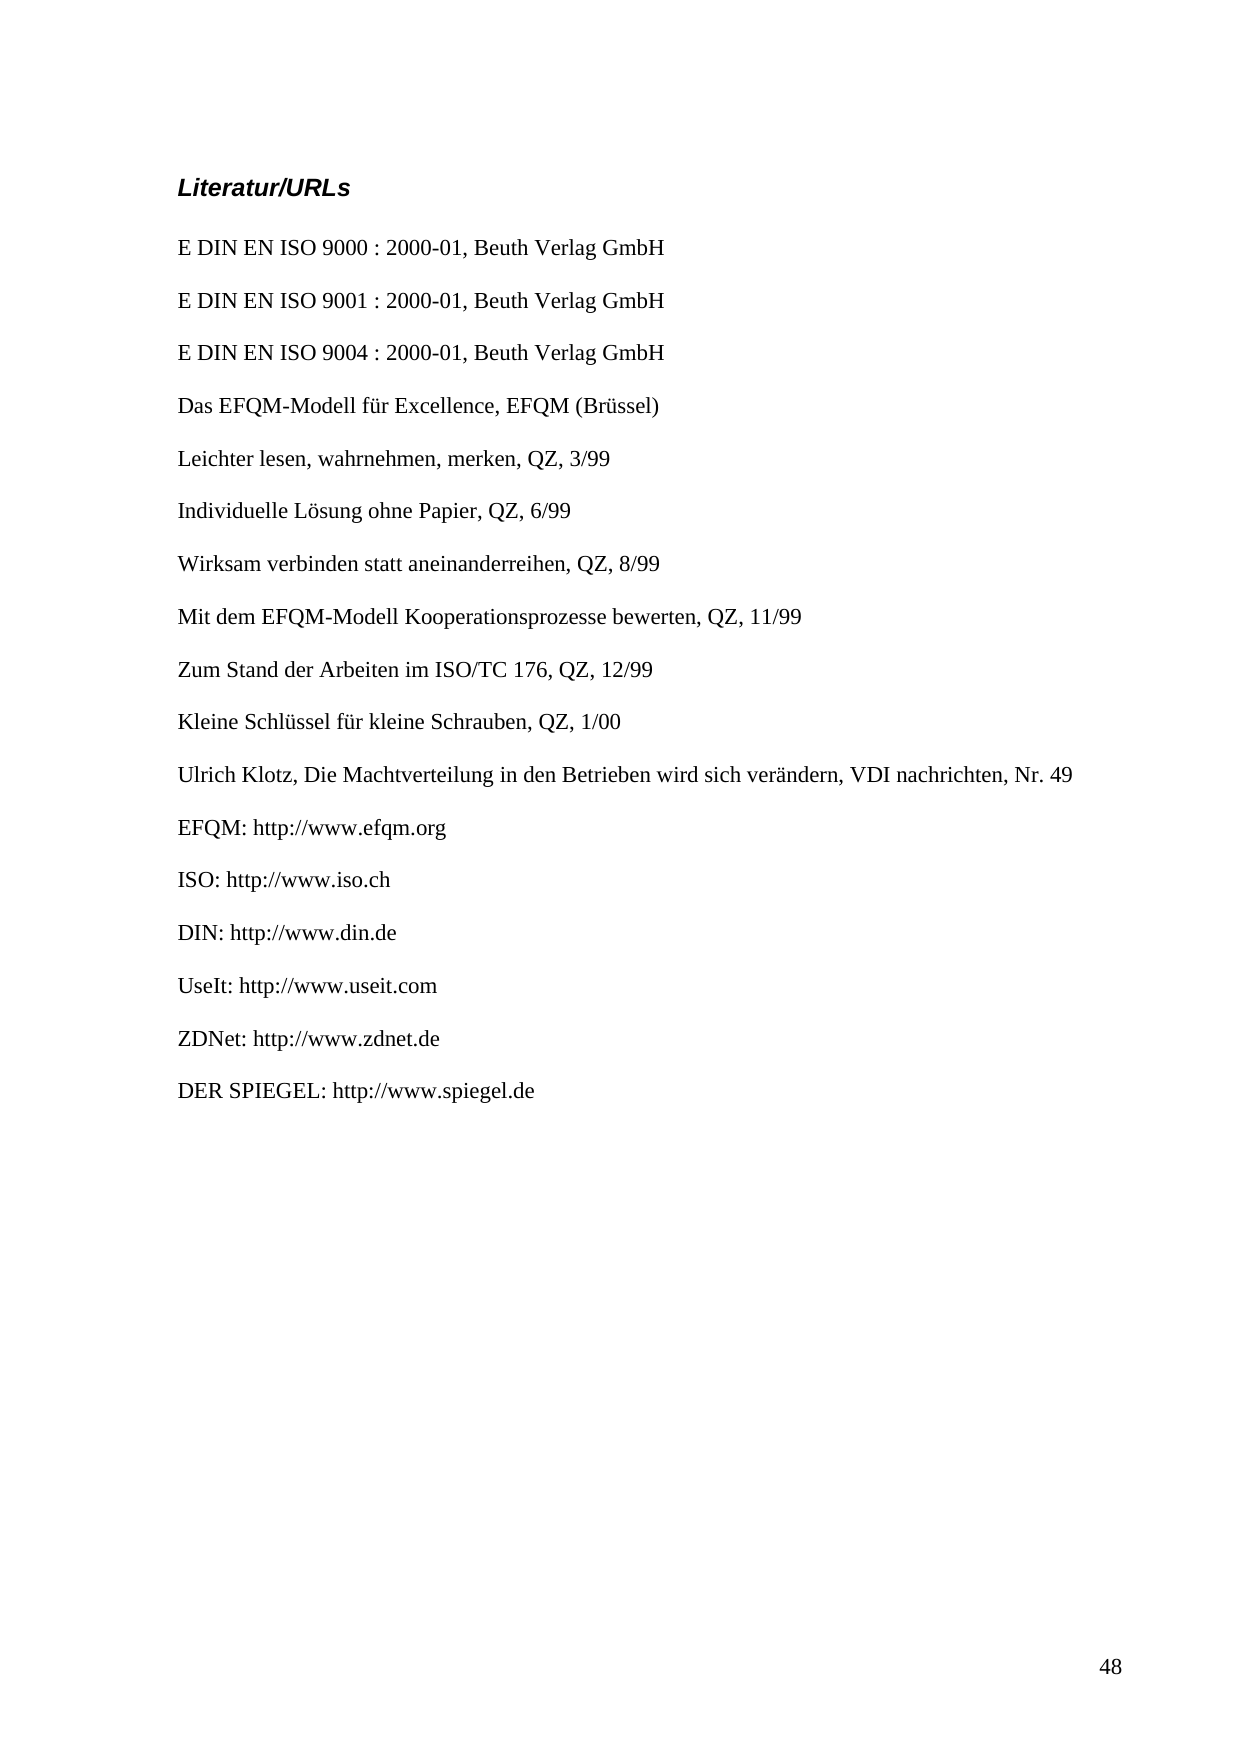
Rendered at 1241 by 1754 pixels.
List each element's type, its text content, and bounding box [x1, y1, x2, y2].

text EFQM: http://www.efqm.org [177, 814, 1122, 840]
text E DIN EN ISO 9000 : 2000-01, Beuth Verlag GmbH [177, 234, 1122, 260]
text ISO: http://www.iso.ch [177, 867, 1122, 893]
text Kleine Schlüssel für kleine Schrauben, QZ, 1/00 [177, 708, 1122, 735]
text Das EFQM-Modell für Excellence, EFQM (Brüssel) [177, 392, 1122, 418]
text E DIN EN ISO 9004 : 2000-01, Beuth Verlag GmbH [177, 339, 1122, 366]
text Leichter lesen, wahrnehmen, merken, QZ, 3/99 [177, 445, 1122, 471]
text DIN: http://www.din.de [177, 919, 1122, 946]
text Zum Stand der Arbeiten im ISO/TC 176, QZ, 12/99 [177, 656, 1122, 682]
text UseIt: http://www.useit.com [177, 972, 1122, 998]
text ZDNet: http://www.zdnet.de [177, 1025, 1122, 1051]
subtitle Literatur/URLs [177, 173, 1122, 201]
text E DIN EN ISO 9001 : 2000-01, Beuth Verlag GmbH [177, 287, 1122, 313]
text DER SPIEGEL: http://www.spiegel.de [177, 1077, 1122, 1104]
text Wirksam verbinden statt aneinanderreihen, QZ, 8/99 [177, 550, 1122, 577]
text Mit dem EFQM-Modell Kooperationsprozesse bewerten, QZ, 11/99 [177, 603, 1122, 629]
text Ulrich Klotz, Die Machtverteilung in den Betrieben wird sich verändern, VDI nachrichten, Nr. 49 [177, 761, 1122, 787]
text Individuelle Lösung ohne Papier, QZ, 6/99 [177, 498, 1122, 524]
